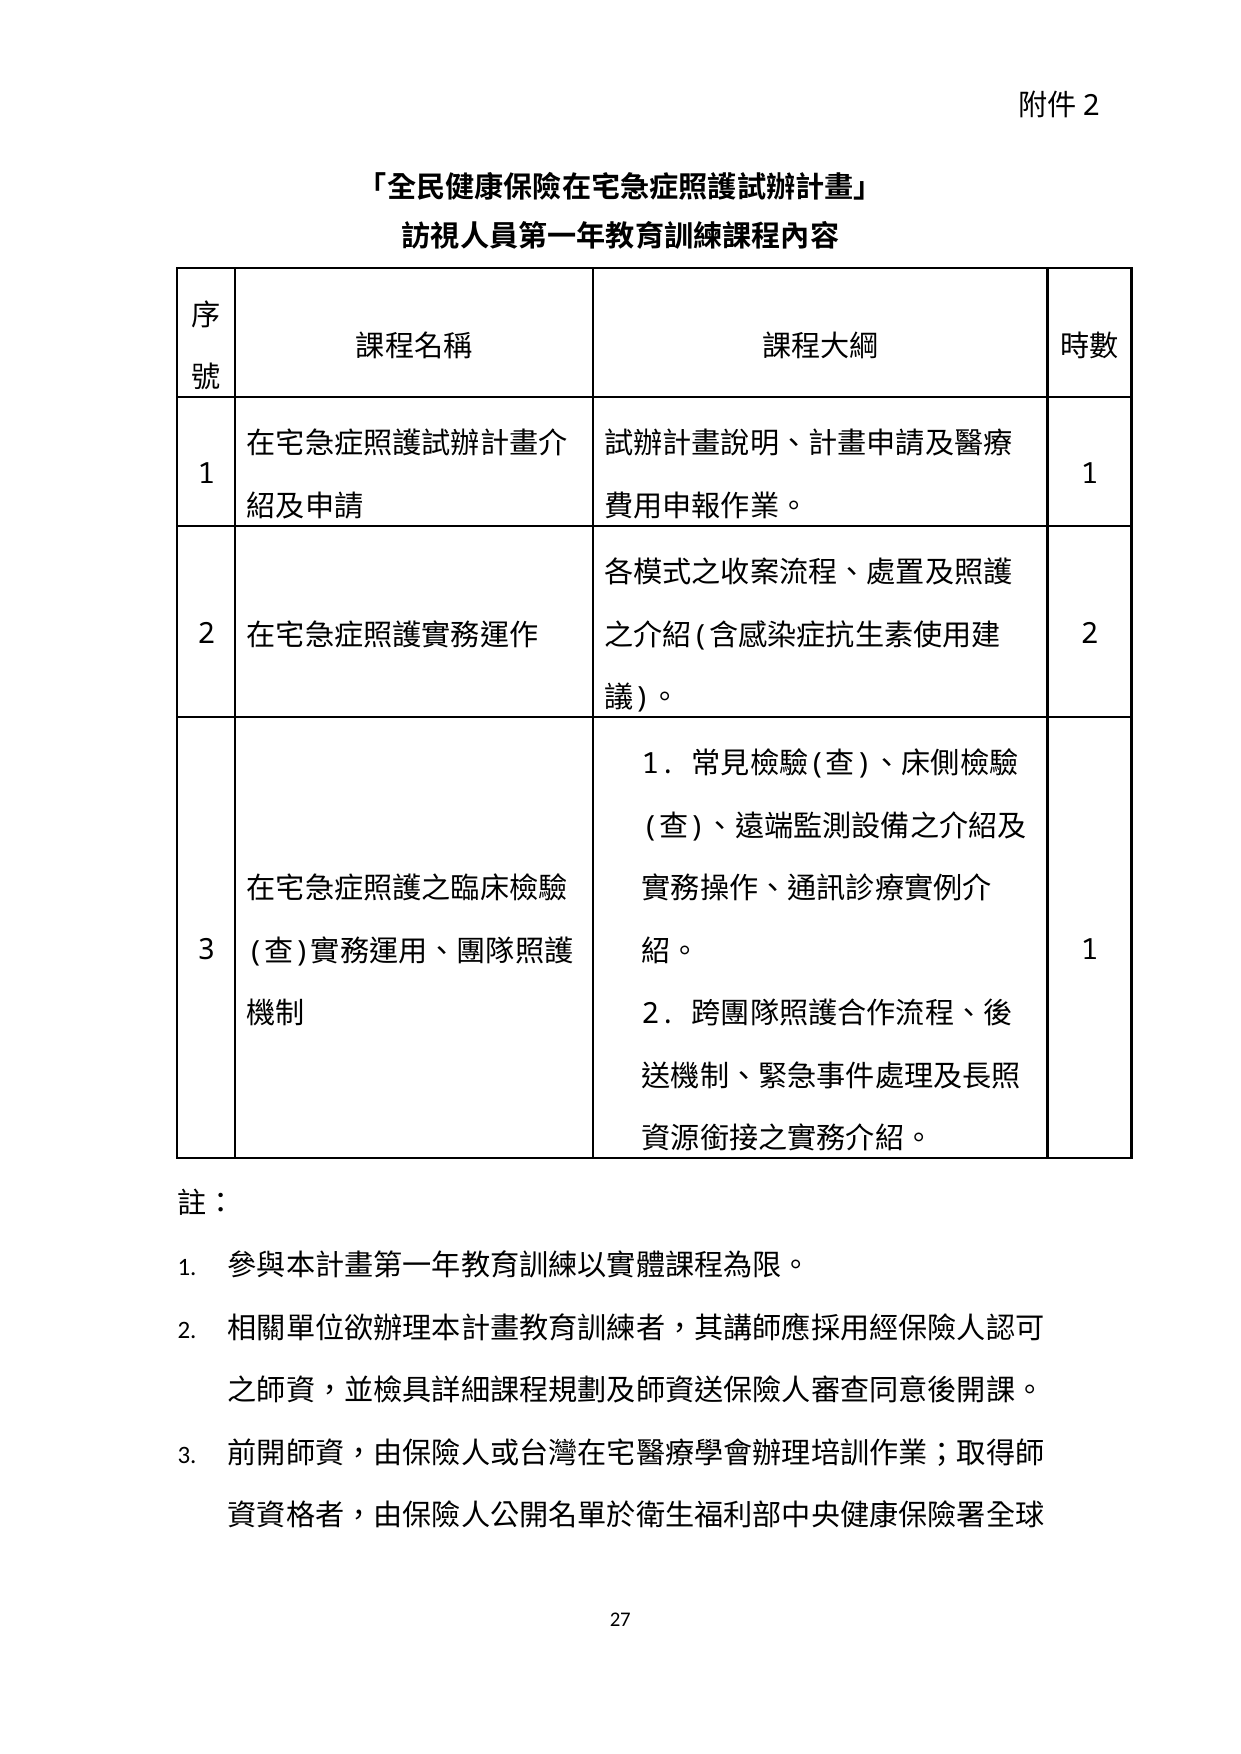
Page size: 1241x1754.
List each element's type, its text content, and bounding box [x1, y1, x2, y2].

table_cell 1 [1049, 398, 1130, 524]
table_cell 2 [1049, 527, 1130, 716]
table_cell 在宅急症照護實務運作 [236, 527, 592, 716]
text 註： [177, 1159, 1063, 1221]
table_cell 試辦計畫說明、計畫申請及醫療費用申報作業。 [594, 398, 1046, 524]
table_cell 2 [178, 527, 234, 716]
text 訪視人員第一年教育訓練課程內容 [177, 206, 1063, 256]
table_cell 1 [178, 398, 234, 524]
table_header 課程名稱 [236, 269, 592, 396]
table_header 課程大綱 [594, 269, 1046, 396]
table_cell 1 [1049, 718, 1130, 1157]
table_cell 在宅急症照護試辦計畫介紹及申請 [236, 398, 592, 524]
table_cell 在宅急症照護之臨床檢驗(查)實務運用、團隊照護機制 [236, 718, 592, 1157]
list 前開師資，由保險人或台灣在宅醫療學會辦理培訓作業；取得師資資格者，由保險人公開名單於衛生福利部中央健康保險署全球 [177, 1409, 1063, 1534]
text 附件2 [1018, 82, 1123, 119]
text [1003, 74, 1138, 127]
table_cell 3 [178, 718, 234, 1157]
list 參與本計畫第一年教育訓練以實體課程為限。 [177, 1221, 1063, 1284]
table_header 序 號 [178, 269, 234, 396]
text 「全民健康保險在宅急症照護試辦計畫」 [177, 143, 1063, 206]
table_cell 各模式之收案流程、處置及照護之介紹(含感染症抗生素使用建議)。 [594, 527, 1046, 716]
table_header 時數 [1049, 269, 1130, 396]
table_cell 常見檢驗(查)、床側檢驗(查)、遠端監測設備之介紹及實務操作、通訊診療實例介紹。 跨團隊照護合作流程、後送機制、緊急事件處理及長照資源銜接之實務介紹。 [594, 718, 1046, 1157]
list 相關單位欲辦理本計畫教育訓練者，其講師應採用經保險人認可之師資，並檢具詳細課程規劃及師資送保險人審查同意後開課。 [177, 1284, 1063, 1409]
